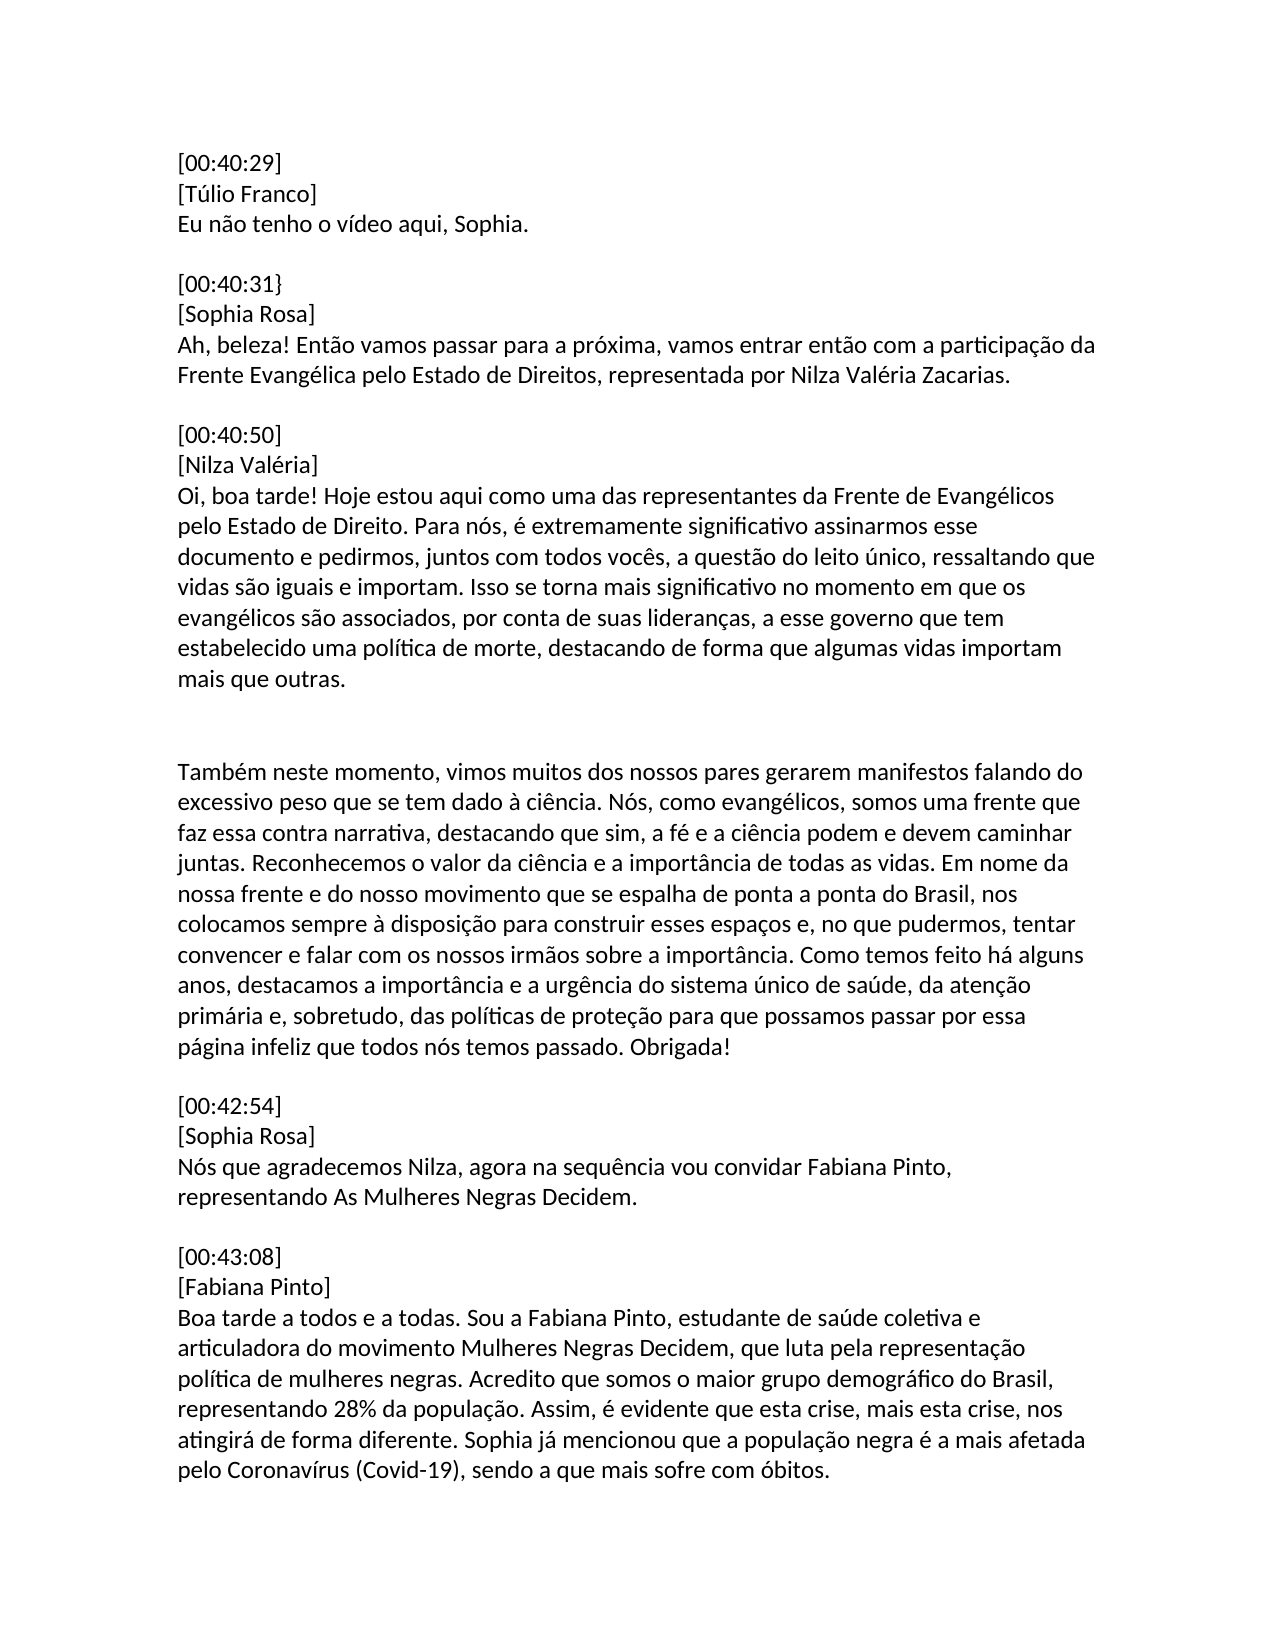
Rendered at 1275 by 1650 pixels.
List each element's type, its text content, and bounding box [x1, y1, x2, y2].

text [00:40:29] [177, 148, 1098, 178]
text [00:40:31} [177, 268, 1098, 298]
text [Fabiana Pinto] [177, 1271, 1098, 1302]
text [00:40:50] [177, 419, 1073, 449]
text Nós que agradecemos Nilza, agora na sequência vou convidar Fabiana Pinto, representando As Mulheres Negras Decidem. [177, 1151, 1098, 1212]
text Ah, beleza! Então vamos passar para a próxima, vamos entrar então com a participação da Frente Evangélica pelo Estado de Direitos, representada por Nilza Valéria Zacarias. [177, 329, 1098, 390]
text [00:43:08] [177, 1241, 1073, 1271]
text [Sophia Rosa] [177, 298, 1098, 329]
text [Nilza Valéria] [177, 449, 1098, 480]
text Oi, boa tarde! Hoje estou aqui como uma das representantes da Frente de Evangélicos pelo Estado de Direito. Para nós, é extremamente significativo assinarmos esse documento e pedirmos, juntos com todos vocês, a questão do leito único, ressaltando que vidas são iguais e importam. Isso se torna mais significativo no momento em que os evangélicos são associados, por conta de suas lideranças, a esse governo que tem estabelecido uma política de morte, destacando de forma que algumas vidas importam mais que outras. [177, 480, 1098, 693]
text Boa tarde a todos e a todas. Sou a Fabiana Pinto, estudante de saúde coletiva e articuladora do movimento Mulheres Negras Decidem, que luta pela representação política de mulheres negras. Acredito que somos o maior grupo demográfico do Brasil, representando 28% da população. Assim, é evidente que esta crise, mais esta crise, nos atingirá de forma diferente. Sophia já mencionou que a população negra é a mais afetada pelo Coronavírus (Covid-19), sendo a que mais sofre com óbitos. [177, 1302, 1098, 1485]
text [Sophia Rosa] [177, 1120, 1098, 1151]
text [00:42:54] [177, 1090, 1073, 1120]
text [Túlio Franco] [177, 178, 1098, 209]
text Eu não tenho o vídeo aqui, Sophia. [177, 209, 1098, 239]
text Também neste momento, vimos muitos dos nossos pares gerarem manifestos falando do excessivo peso que se tem dado à ciência. Nós, como evangélicos, somos uma frente que faz essa contra narrativa, destacando que sim, a fé e a ciência podem e devem caminhar juntas. Reconhecemos o valor da ciência e a importância de todas as vidas. Em nome da nossa frente e do nosso movimento que se espalha de ponta a ponta do Brasil, nos colocamos sempre à disposição para construir esses espaços e, no que pudermos, tentar convencer e falar com os nossos irmãos sobre a importância. Como temos feito há alguns anos, destacamos a importância e a urgência do sistema único de saúde, da atenção primária e, sobretudo, das políticas de proteção para que possamos passar por essa página infeliz que todos nós temos passado. Obrigada! [177, 756, 1098, 1061]
